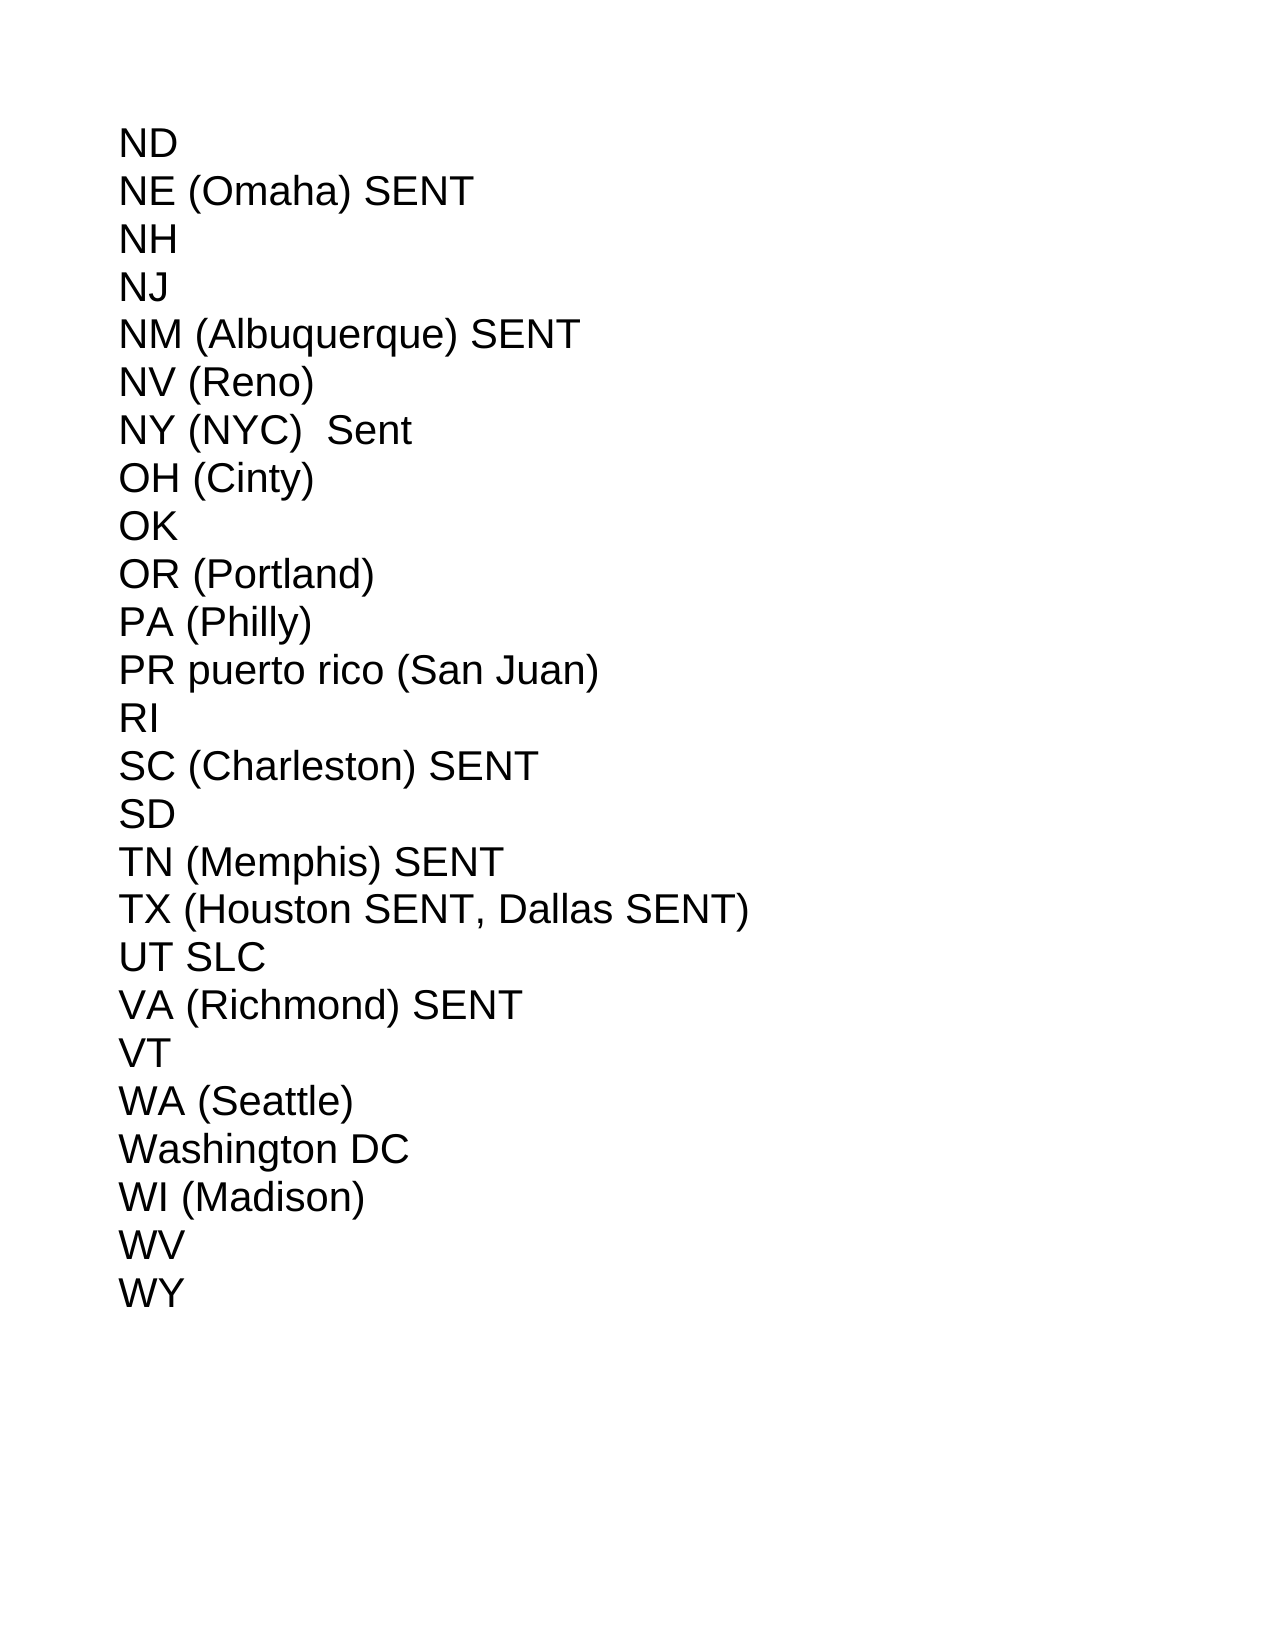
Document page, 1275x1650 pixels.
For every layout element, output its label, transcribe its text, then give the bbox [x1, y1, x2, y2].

text NY (NYC) Sent [118, 406, 1157, 453]
text SC (Charleston) SENT [118, 741, 1157, 789]
text OR (Portland) [118, 549, 1157, 597]
text SD [118, 789, 1157, 837]
text NV (Reno) [118, 358, 1157, 406]
text OK [118, 501, 1157, 549]
text NM (Albuquerque) SENT [118, 310, 1157, 358]
text PA (Philly) [118, 597, 1157, 645]
text VT [118, 1028, 1157, 1076]
text WA (Seattle) [118, 1076, 1157, 1124]
text NH [118, 214, 1157, 262]
text NE (Omaha) SENT [118, 166, 1157, 214]
text UT SLC [118, 933, 1157, 981]
text TN (Memphis) SENT [118, 837, 1157, 885]
text TX (Houston SENT, Dallas SENT) [118, 885, 1157, 933]
text PR puerto rico (San Juan) [118, 645, 1157, 693]
text WV [118, 1220, 1157, 1268]
text ND [118, 118, 1157, 166]
text NJ [118, 262, 1157, 310]
text RI [118, 693, 1157, 741]
text VA (Richmond) SENT [118, 981, 1157, 1028]
text OH (Cinty) [118, 453, 1157, 501]
text Washington DC [118, 1124, 1157, 1172]
text WY [118, 1268, 1157, 1316]
text WI (Madison) [118, 1172, 1157, 1220]
